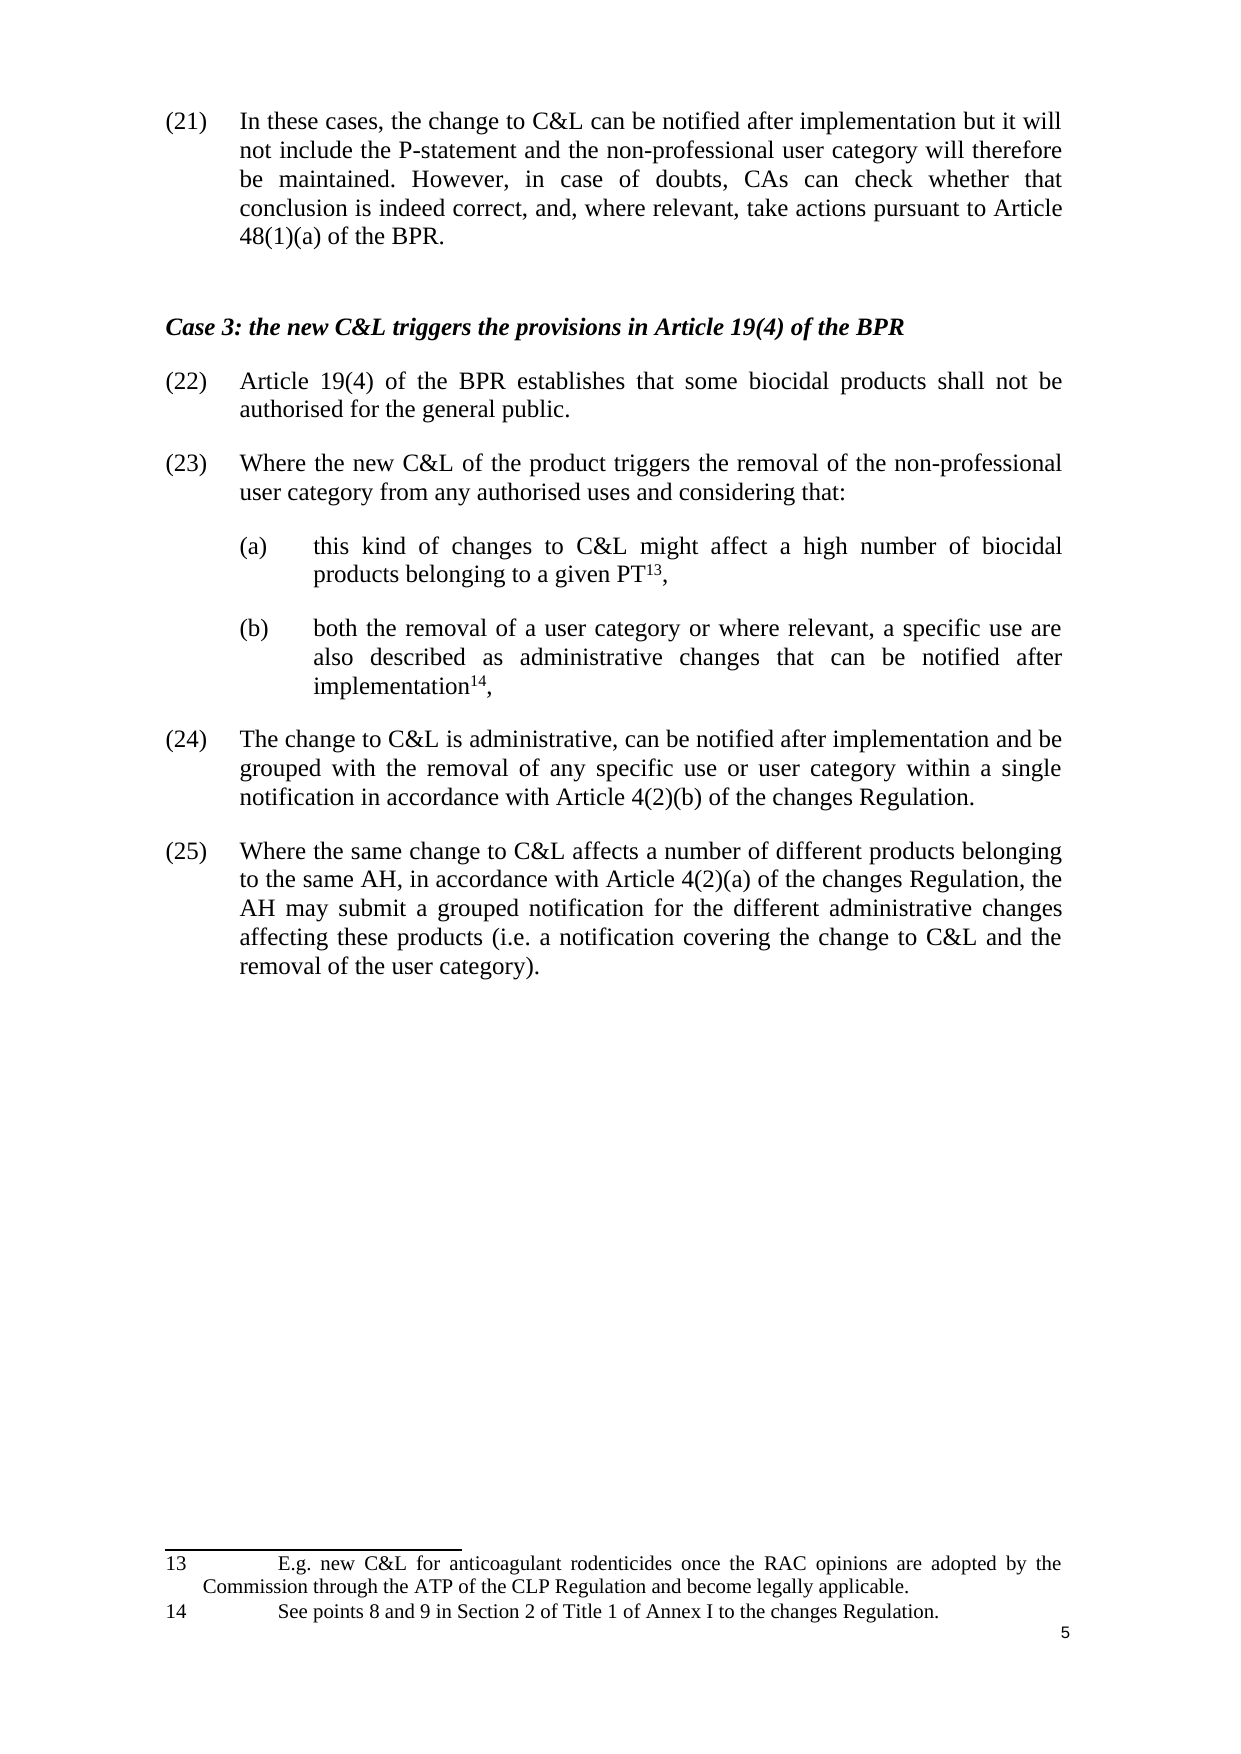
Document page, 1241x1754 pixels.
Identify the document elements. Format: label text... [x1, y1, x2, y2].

list Where the same change to C&L affects a number of different products belonging to the same AH, in accordance with Article 4(2)(a) of the changes Regulation, the AH may submit a grouped notification for the different administrative changes affecting these products (i.e. a notification covering the change to C&L and the removal of the user category). [165, 836, 1063, 979]
list this kind of changes to C&L might affect a high number of biocidal products belonging to a given PT, [239, 531, 1063, 588]
list Article 19(4) of the BPR establishes that some biocidal products shall not be authorised for the general public. [165, 366, 1063, 423]
list Where the new C&L of the product triggers the removal of the non-professional user category from any authorised uses and considering that: [165, 448, 1063, 506]
list The change to C&L is administrative, can be notified after implementation and be grouped with the removal of any specific use or user category within a single notification in accordance with Article 4(2)(b) of the changes Regulation. [165, 724, 1063, 811]
list E.g. new C&L for anticoagulant rodenticides once the RAC opinions are adopted by the Commission through the ATP of the CLP Regulation and become legally applicable. [165, 1550, 1063, 1598]
list both the removal of a user category or where relevant, a specific use are also described as administrative changes that can be notified after implementation, [239, 613, 1063, 699]
text Case 3: the new C&L triggers the provisions in Article 19(4) of the BPR [165, 312, 1063, 341]
list See points 8 and 9 in Section 2 of Title 1 of Annex I to the changes Regulation. [165, 1598, 1063, 1623]
list In these cases, the change to C&L can be notified after implementation but it will not include the P-statement and the non-professional user category will therefore be maintained. However, in case of doubts, CAs can check whether that conclusion is indeed correct, and, where relevant, take actions pursuant to Article 48(1)(a) of the BPR. [165, 106, 1063, 250]
